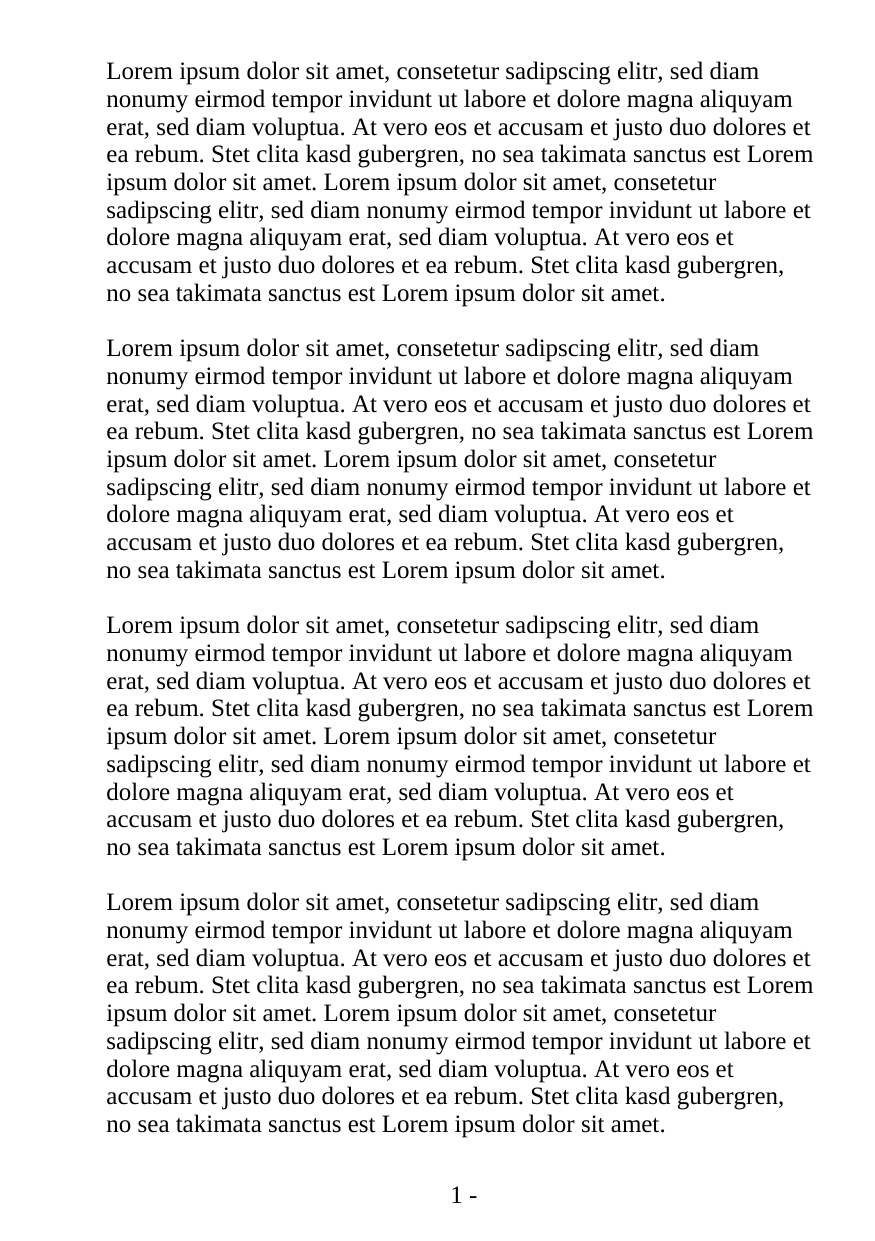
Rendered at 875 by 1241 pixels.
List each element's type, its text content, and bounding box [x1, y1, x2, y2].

text Lorem ipsum dolor sit amet, consetetur sadipscing elitr, sed diam nonumy eirmod tempor invidunt ut labore et dolore magna aliquyam erat, sed diam voluptua. At vero eos et accusam et justo duo dolores et ea rebum. Stet clita kasd gubergren, no sea takimata sanctus est Lorem ipsum dolor sit amet. Lorem ipsum dolor sit amet, consetetur sadipscing elitr, sed diam nonumy eirmod tempor invidunt ut labore et dolore magna aliquyam erat, sed diam voluptua. At vero eos et accusam et justo duo dolores et ea rebum. Stet clita kasd gubergren, no sea takimata sanctus est Lorem ipsum dolor sit amet. [106, 611, 815, 861]
text Lorem ipsum dolor sit amet, consetetur sadipscing elitr, sed diam nonumy eirmod tempor invidunt ut labore et dolore magna aliquyam erat, sed diam voluptua. At vero eos et accusam et justo duo dolores et ea rebum. Stet clita kasd gubergren, no sea takimata sanctus est Lorem ipsum dolor sit amet. Lorem ipsum dolor sit amet, consetetur sadipscing elitr, sed diam nonumy eirmod tempor invidunt ut labore et dolore magna aliquyam erat, sed diam voluptua. At vero eos et accusam et justo duo dolores et ea rebum. Stet clita kasd gubergren, no sea takimata sanctus est Lorem ipsum dolor sit amet. [106, 888, 815, 1138]
text Lorem ipsum dolor sit amet, consetetur sadipscing elitr, sed diam nonumy eirmod tempor invidunt ut labore et dolore magna aliquyam erat, sed diam voluptua. At vero eos et accusam et justo duo dolores et ea rebum. Stet clita kasd gubergren, no sea takimata sanctus est Lorem ipsum dolor sit amet. Lorem ipsum dolor sit amet, consetetur sadipscing elitr, sed diam nonumy eirmod tempor invidunt ut labore et dolore magna aliquyam erat, sed diam voluptua. At vero eos et accusam et justo duo dolores et ea rebum. Stet clita kasd gubergren, no sea takimata sanctus est Lorem ipsum dolor sit amet. [106, 57, 815, 307]
text Lorem ipsum dolor sit amet, consetetur sadipscing elitr, sed diam nonumy eirmod tempor invidunt ut labore et dolore magna aliquyam erat, sed diam voluptua. At vero eos et accusam et justo duo dolores et ea rebum. Stet clita kasd gubergren, no sea takimata sanctus est Lorem ipsum dolor sit amet. Lorem ipsum dolor sit amet, consetetur sadipscing elitr, sed diam nonumy eirmod tempor invidunt ut labore et dolore magna aliquyam erat, sed diam voluptua. At vero eos et accusam et justo duo dolores et ea rebum. Stet clita kasd gubergren, no sea takimata sanctus est Lorem ipsum dolor sit amet. [106, 334, 815, 584]
